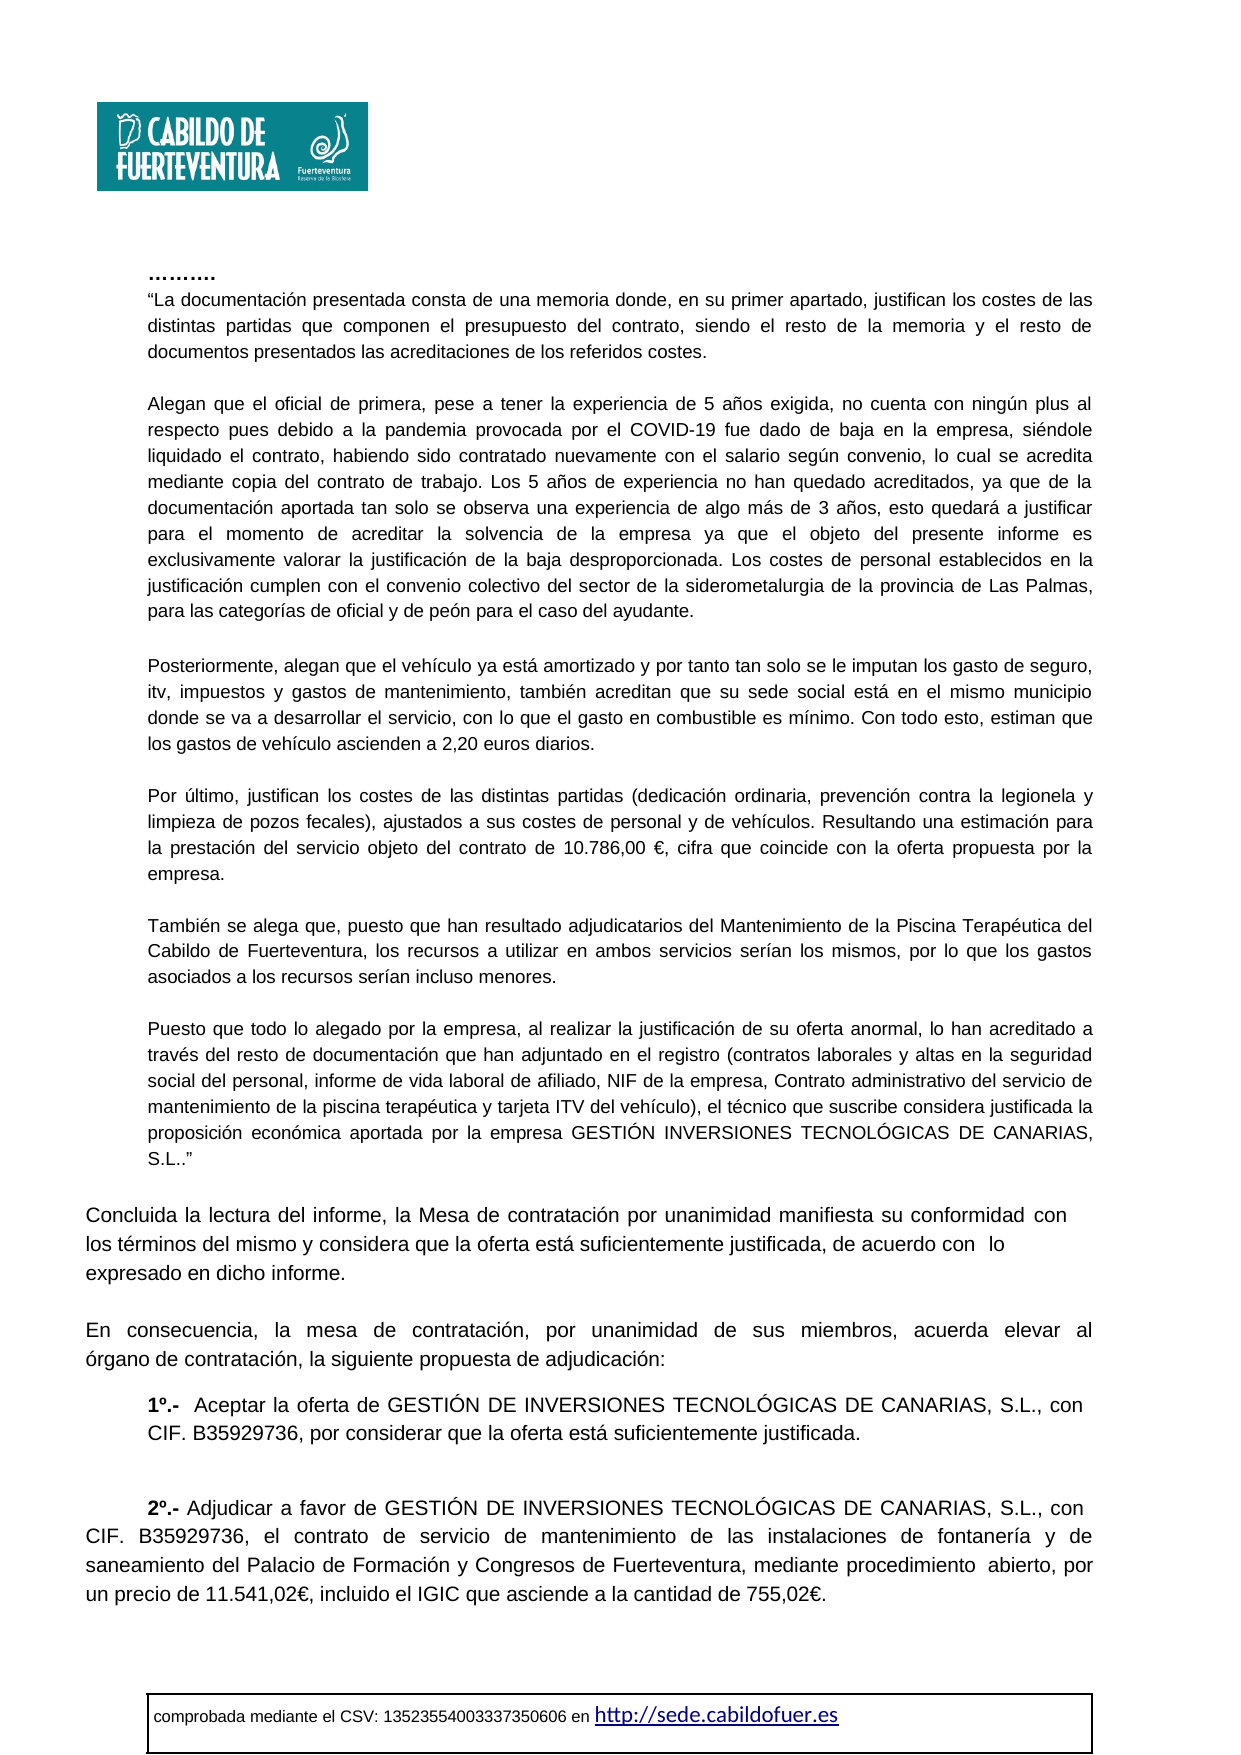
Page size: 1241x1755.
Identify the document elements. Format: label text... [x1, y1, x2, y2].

text También se alega que, puesto que han resultado adjudicatarios del Mantenimiento de la Piscina Terapéutica del Cabildo de Fuerteventura, los recursos a utilizar en ambos servicios serían los mismos, por lo que los gastos asociados a los recursos serían incluso menores. [147, 914, 1093, 988]
text “La documentación presentada consta de una memoria donde, en su primer apartado, justifican los costes de las distintas partidas que componen el presupuesto del contrato, siendo el resto de la memoria y el resto de documentos presentados las acreditaciones de los referidos costes. [147, 289, 1093, 362]
text Posteriormente, alegan que el vehículo ya está amortizado y por tanto tan solo se le imputan los gasto de seguro, itv, impuestos y gastos de mantenimiento, también acreditan que su sede social está en el mismo municipio donde se va a desarrollar el servicio, con lo que el gasto en combustible es mínimo. Con todo esto, estiman que los gastos de vehículo ascienden a 2,20 euros diarios. [147, 655, 1093, 754]
subtitle ………. [147, 260, 1107, 284]
text CIF. B35929736, por considerar que la oferta está suficientemente justificada. [147, 1421, 1107, 1445]
text Por último, justifican los costes de las distintas partidas (dedicación ordinaria, prevención contra la legionela y limpieza de pozos fecales), ajustados a sus costes de personal y de vehículos. Resultando una estimación para la prestación del servicio objeto del contrato de 10.786,00 €, cifra que coincide con la oferta propuesta por la empresa. [147, 785, 1093, 884]
text En consecuencia, la mesa de contratación, por unanimidad de sus miembros, acuerda elevar al órgano de contratación, la siguiente propuesta de adjudicación: [85, 1318, 1093, 1371]
text 2º.- Adjudicar a favor de GESTIÓN DE INVERSIONES TECNOLÓGICAS DE CANARIAS, S.L., con [147, 1495, 1107, 1519]
text 1º.- Aceptar la oferta de GESTIÓN DE INVERSIONES TECNOLÓGICAS DE CANARIAS, S.L., con [147, 1392, 1107, 1416]
text Alegan que el oficial de primera, pese a tener la experiencia de 5 años exigida, no cuenta con ningún plus al respecto pues debido a la pandemia provocada por el COVID-19 fue dado de baja en la empresa, siéndole liquidado el contrato, habiendo sido contratado nuevamente con el salario según convenio, lo cual se acredita mediante copia del contrato de trabajo. Los 5 años de experiencia no han quedado acreditados, ya que de la documentación aportada tan solo se observa una experiencia de algo más de 3 años, esto quedará a justificar para el momento de acreditar la solvencia de la empresa ya que el objeto del presente informe es exclusivamente valorar la justificación de la baja desproporcionada. Los costes de personal establecidos en la justificación cumplen con el convenio colectivo del sector de la siderometalurgia de la provincia de Las Palmas, para las categorías de oficial y de peón para el caso del ayudante. [147, 393, 1093, 622]
text CIF. B35929736, el contrato de servicio de mantenimiento de las instalaciones de fontanería y de saneamiento del Palacio de Formación y Congresos de Fuerteventura, mediante procedimiento abierto, por un precio de 11.541,02€, incluido el IGIC que asciende a la cantidad de 755,02€. [85, 1524, 1093, 1606]
text Puesto que todo lo alegado por la empresa, al realizar la justificación de su oferta anormal, lo han acreditado a través del resto de documentación que han adjuntado en el registro (contratos laborales y altas en la seguridad social del personal, informe de vida laboral de afiliado, NIF de la empresa, Contrato administrativo del servicio de mantenimiento de la piscina terapéutica y tarjeta ITV del vehículo), el técnico que suscribe considera justificada la proposición económica aportada por la empresa GESTIÓN INVERSIONES TECNOLÓGICAS DE CANARIAS, S.L..” [147, 1018, 1093, 1169]
text Concluida la lectura del informe, la Mesa de contratación por unanimidad manifiesta su conformidad con los términos del mismo y considera que la oferta está suficientemente justificada, de acuerdo con lo expresado en dicho informe. [85, 1202, 1093, 1284]
